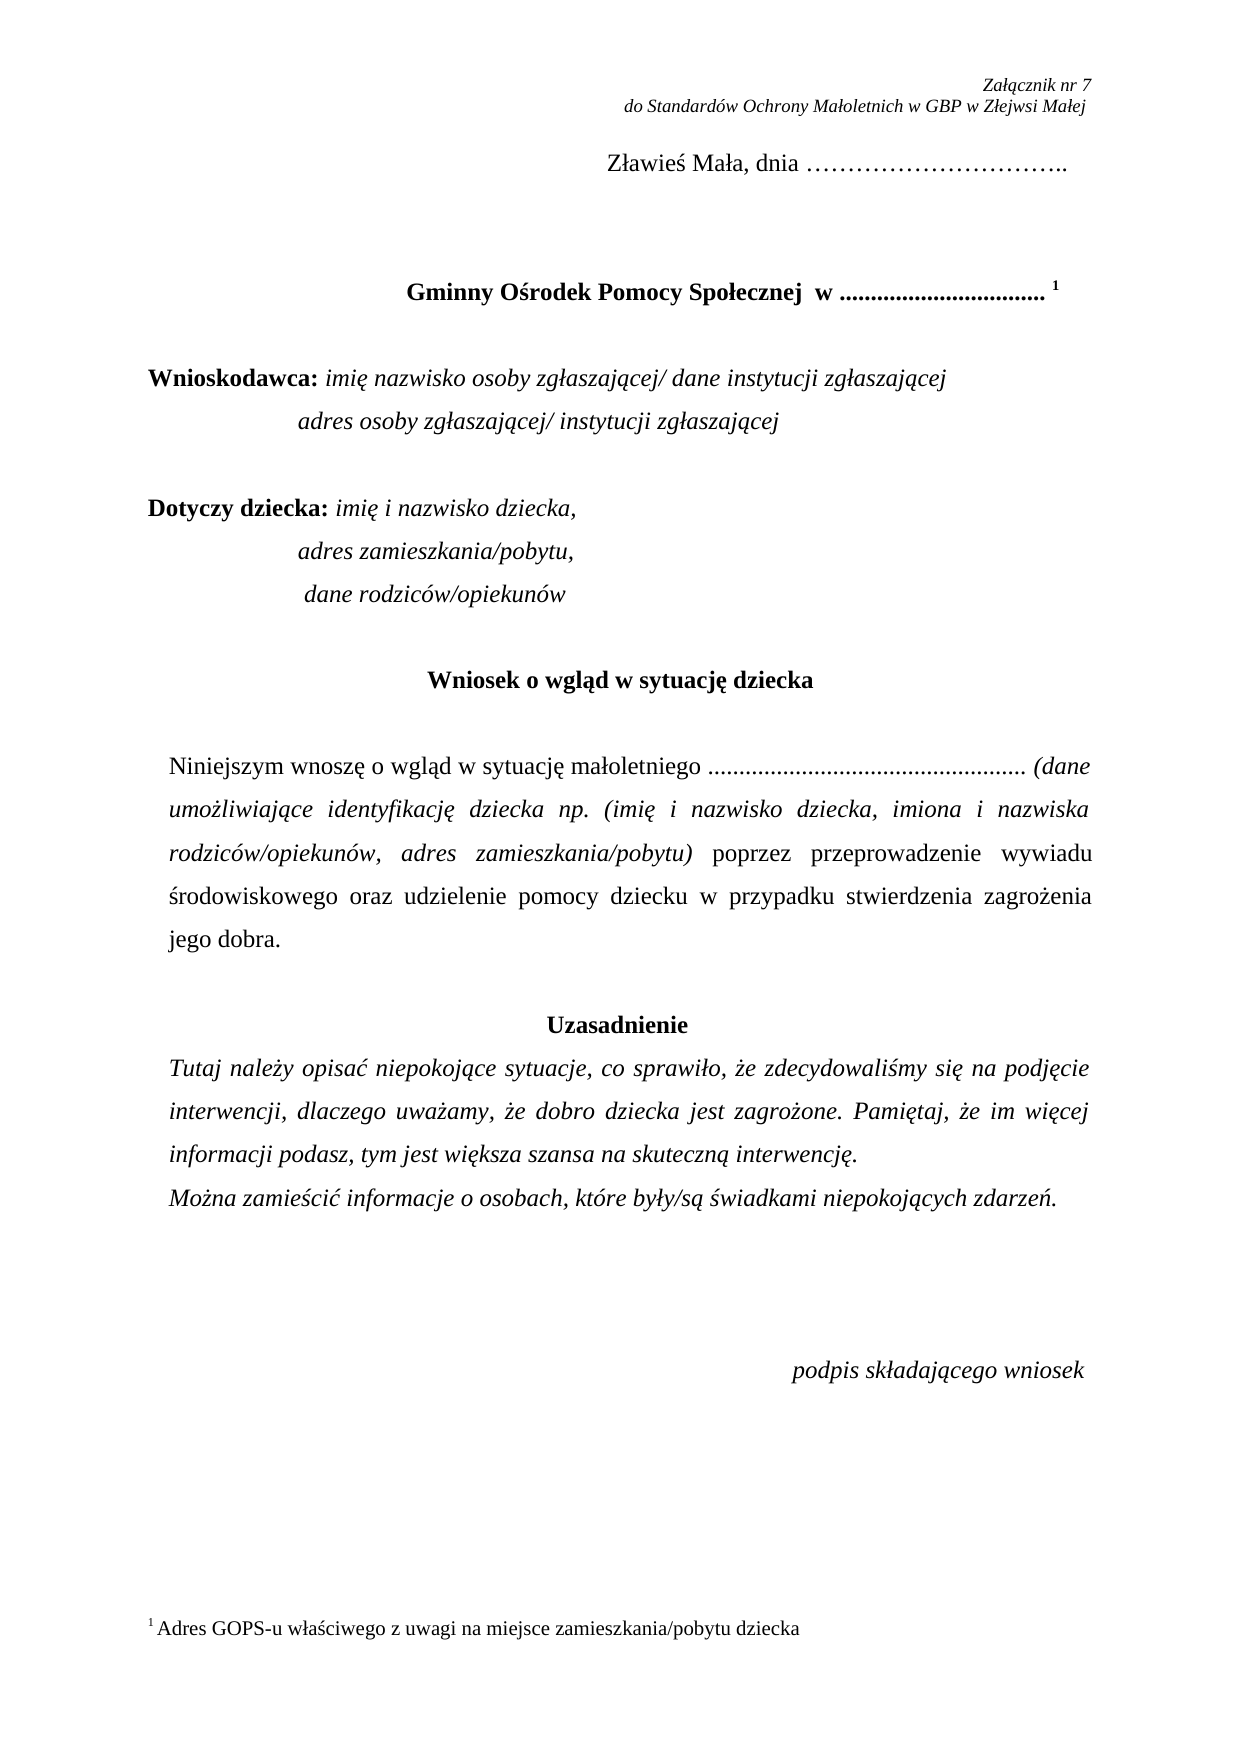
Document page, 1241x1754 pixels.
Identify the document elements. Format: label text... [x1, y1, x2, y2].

text Zławieś Mała, dnia ………………………….. [168, 148, 1093, 176]
text Uzasadnienie [168, 1010, 1093, 1039]
text Gminny Ośrodek Pomocy Społecznej w ................................. 1 [168, 277, 1093, 306]
text Wnioskodawca: imię nazwisko osoby zgłaszającej/ dane instytucji zgłaszającej [148, 363, 1093, 392]
text Dotyczy dziecka: imię i nazwisko dziecka, [148, 493, 1093, 521]
text Tutaj należy opisać niepokojące sytuacje, co sprawiło, że zdecydowaliśmy się na podjęcie interwencji, dlaczego uważamy, że dobro dziecka jest zagrożone. Pamiętaj, że im więcej informacji podasz, tym jest większa szansa na skuteczną interwencję. [168, 1053, 1093, 1168]
text adres zamieszkania/pobytu, [148, 536, 1093, 564]
text adres osoby zgłaszającej/ instytucji zgłaszającej [148, 406, 1093, 435]
text Niniejszym wnoszę o wgląd w sytuację małoletniego ................................................... (dane umożliwiające identyfikację dziecka np. (imię i nazwisko dziecka, imiona i nazwiska rodziców/opiekunów, adres zamieszkania/pobytu) poprzez przeprowadzenie wywiadu środowiskowego oraz udzielenie pomocy dziecku w przypadku stwierdzenia zagrożenia jego dobra. [168, 751, 1093, 953]
text Wniosek o wgląd w sytuację dziecka [148, 665, 1093, 694]
text Można zamieścić informacje o osobach, które były/są świadkami niepokojących zdarzeń. [168, 1183, 1093, 1211]
text podpis składającego wniosek [168, 1355, 1093, 1384]
text dane rodziców/opiekunów [148, 579, 1093, 608]
